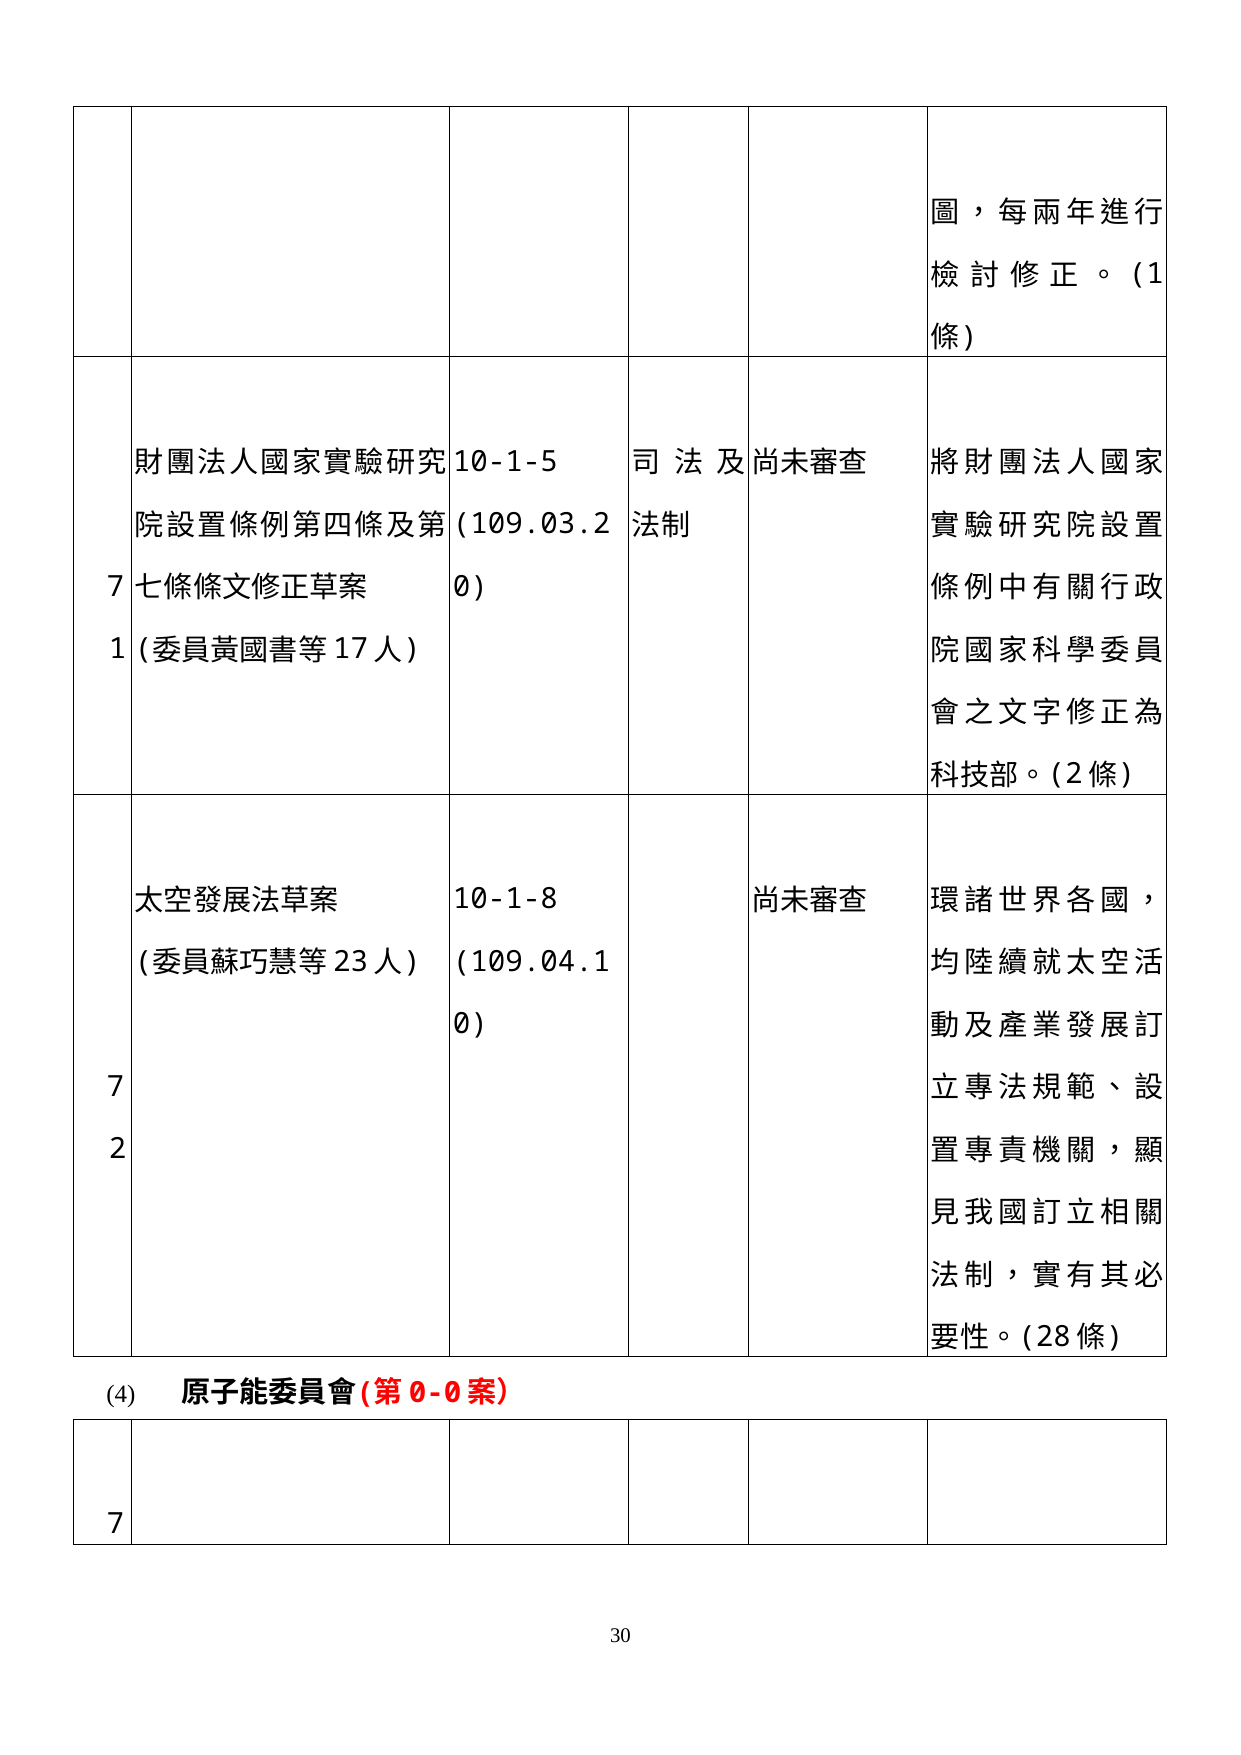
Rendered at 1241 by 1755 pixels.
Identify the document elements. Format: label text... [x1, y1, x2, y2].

table_header [132, 1420, 449, 1543]
table_cell 10-1-5 (109.03.20) [450, 357, 628, 793]
table_header [928, 1420, 1166, 1543]
table_cell [74, 357, 131, 793]
table_header [629, 107, 748, 356]
table_cell 尚未審查 [749, 357, 927, 793]
table_header [749, 107, 927, 356]
list 原子能委員會(第0-0案） [106, 1369, 1166, 1411]
table_cell 10-1-8 (109.04.10) [450, 795, 628, 1356]
table_header [749, 1420, 927, 1543]
table_cell [74, 795, 131, 1356]
table_cell 將財團法人國家實驗研究院設置條例中有關行政院國家科學委員會之文字修正為科技部。(2條) [928, 357, 1166, 793]
table_header [132, 107, 449, 356]
table_header [450, 107, 628, 356]
table_header 圖，每兩年進行檢討修正。(1條) [928, 107, 1166, 356]
table_header [74, 107, 131, 356]
table_cell 太空發展法草案 (委員蘇巧慧等23人) [132, 795, 449, 1356]
table_cell 財團法人國家實驗研究院設置條例第四條及第七條條文修正草案 (委員黃國書等17人) [132, 357, 449, 793]
table_cell 環諸世界各國，均陸續就太空活動及產業發展訂立專法規範、設置專責機關，顯見我國訂立相關法制，實有其必要性。(28條) [928, 795, 1166, 1356]
table_header [74, 1420, 131, 1543]
table_cell [629, 795, 748, 1356]
table_header [629, 1420, 748, 1543]
table_cell 司法及法制 [629, 357, 748, 793]
table_header [450, 1420, 628, 1543]
table_cell 尚未審查 [749, 795, 927, 1356]
